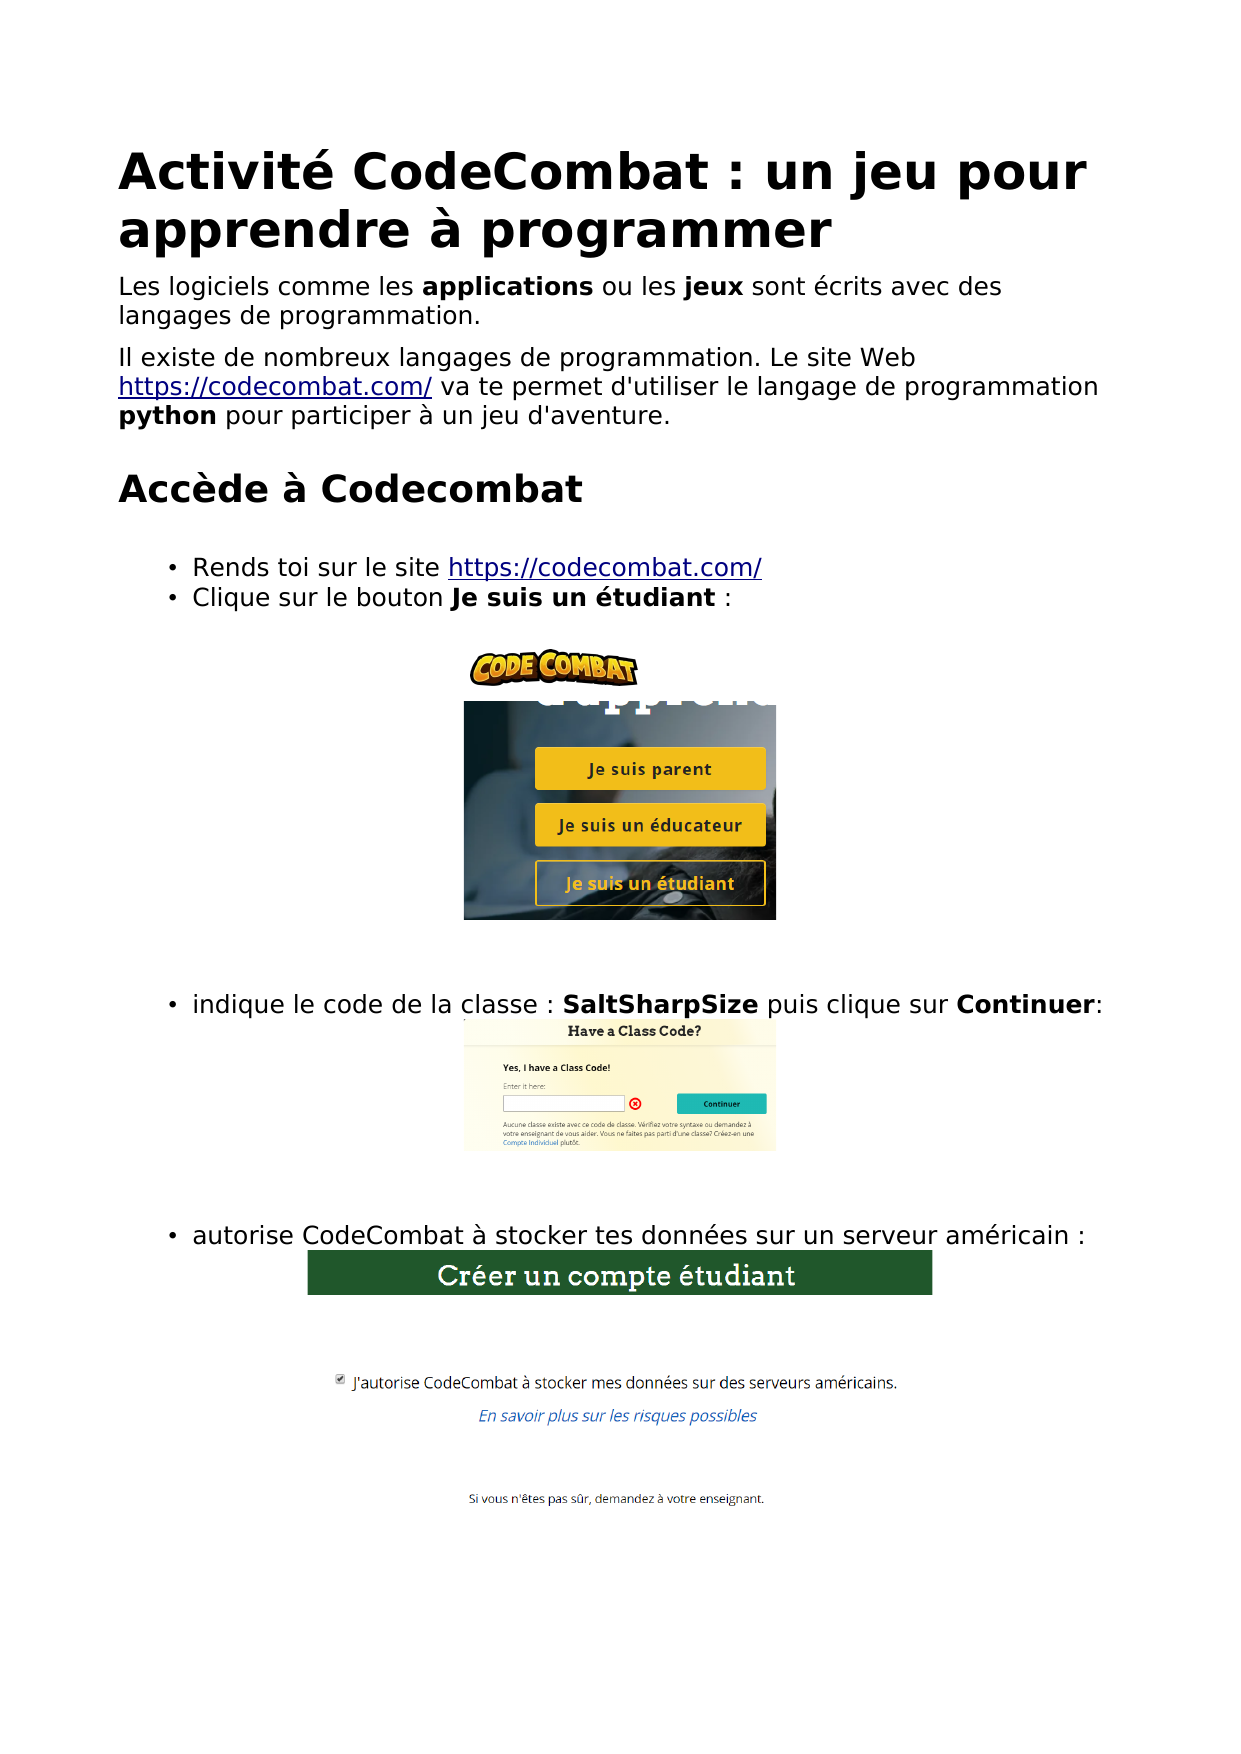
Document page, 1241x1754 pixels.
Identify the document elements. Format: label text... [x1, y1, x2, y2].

picture [463, 641, 777, 920]
text Il existe de nombreux langages de programmation. Le site Web https://codecombat.com/ va te permet d'utiliser le langage de programmation python pour participer à un jeu d'aventure. [118, 343, 1122, 430]
list Rends toi sur le site https://codecombat.com/ [177, 553, 1122, 583]
list Clique sur le bouton Je suis un étudiant : [177, 583, 1122, 612]
list autorise CodeCombat à stocker tes données sur un serveur américain : [177, 1222, 1122, 1251]
picture [463, 1019, 777, 1151]
subtitle Activité CodeCombat : un jeu pour apprendre à programmer [118, 143, 1122, 259]
subtitle Accède à Codecombat [118, 468, 1122, 512]
text Les logiciels comme les applications ou les jeux sont écrits avec des langages de programmation. [118, 272, 1122, 330]
list indique le code de la classe : SaltSharpSize puis clique sur Continuer: [177, 991, 1122, 1020]
picture [307, 1250, 933, 1547]
